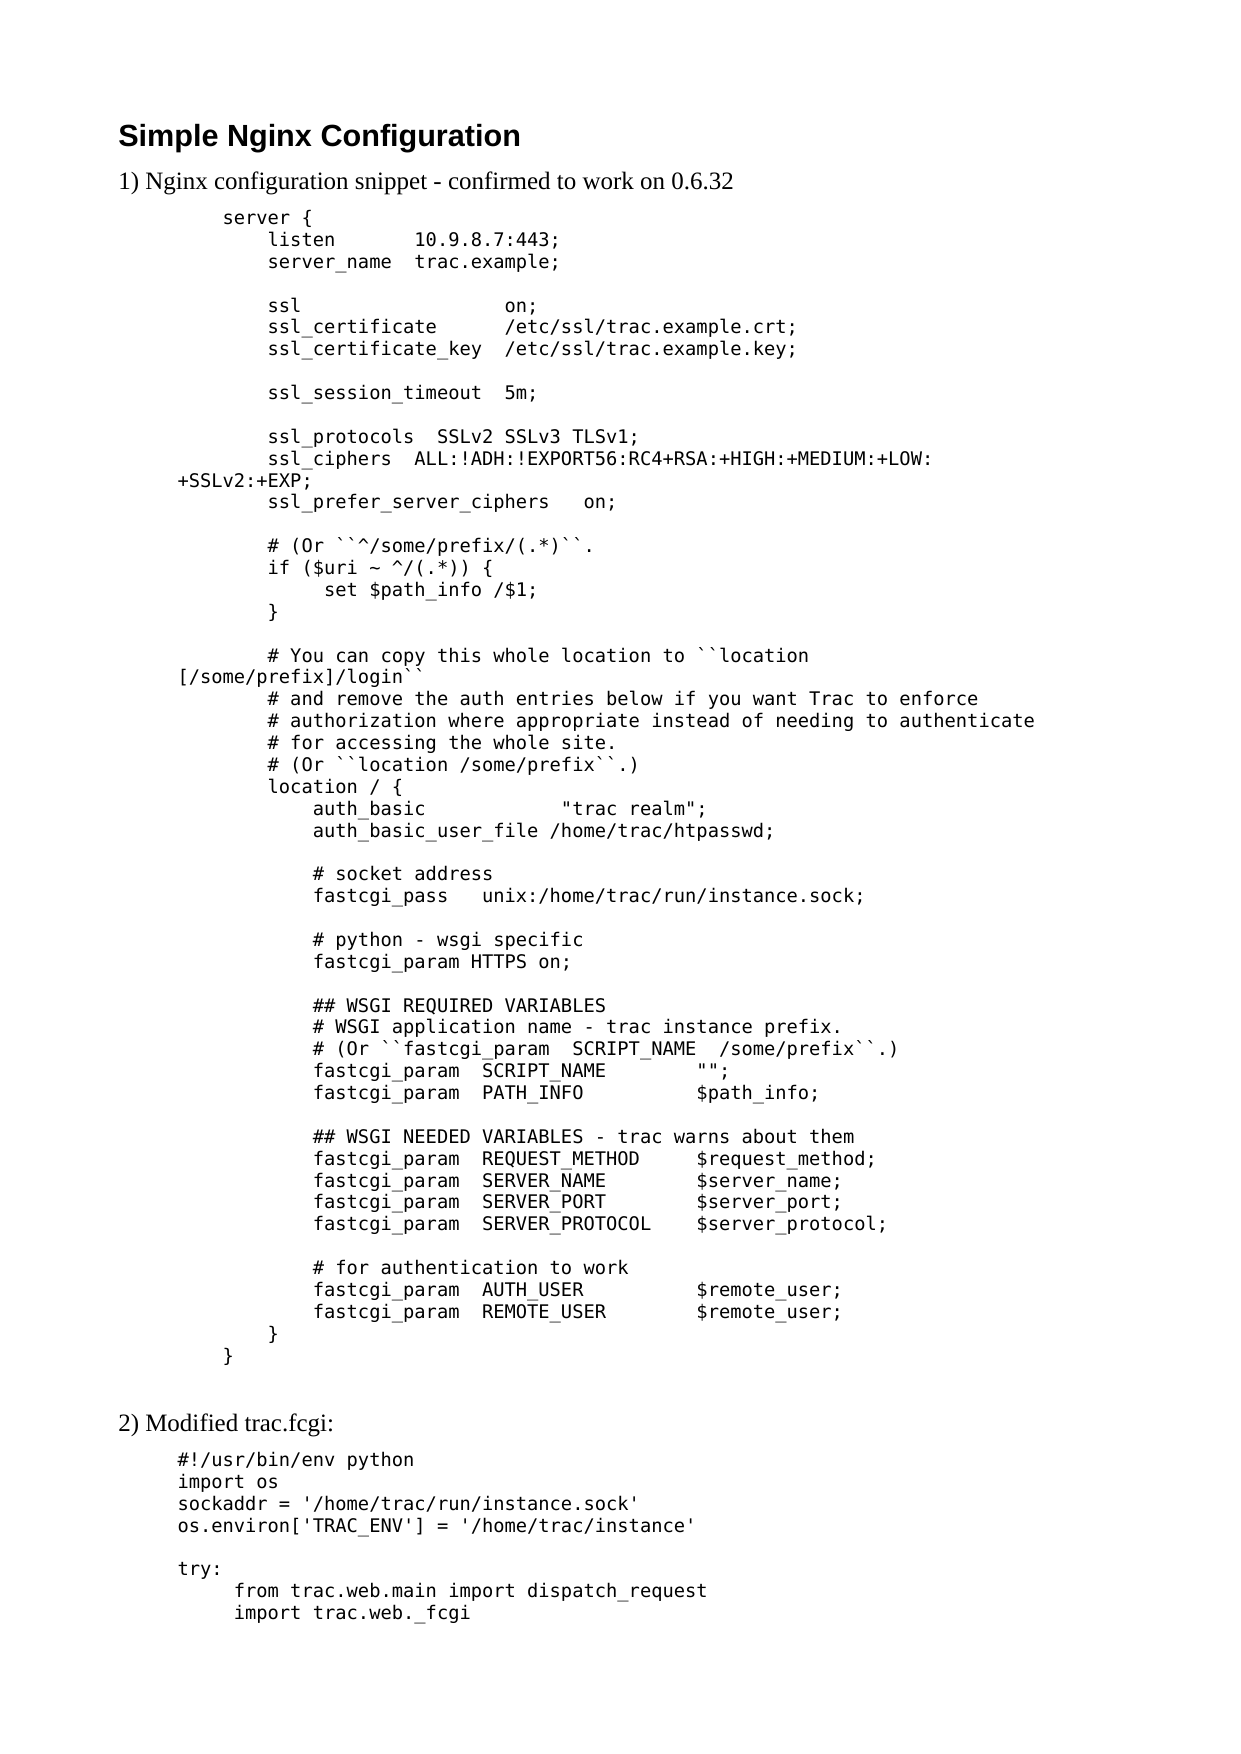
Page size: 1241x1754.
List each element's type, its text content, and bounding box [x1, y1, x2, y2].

text 1) Nginx configuration snippet - confirmed to work on 0.6.32 [118, 166, 1122, 195]
text 2) Modified trac.fcgi: [118, 1408, 1122, 1437]
text server { listen 10.9.8.7:443; server_name trac.example; ssl on; ssl_certificate /etc/ssl/trac.example.crt; ssl_certificate_key /etc/ssl/trac.example.key; ssl_session_timeout 5m; ssl_protocols SSLv2 SSLv3 TLSv1; ssl_ciphers ALL:!ADH:!EXPORT56:RC4+RSA:+HIGH:+MEDIUM:+LOW:+SSLv2:+EXP; ssl_prefer_server_ciphers on; # (Or ``^/some/prefix/(.*)``. if ($uri ~ ^/(.*)) { set $path_info /$1; } # You can copy this whole location to ``location [/some/prefix]/login`` # and remove the auth entries below if you want Trac to enforce # authorization where appropriate instead of needing to authenticate # for accessing the whole site. # (Or ``location /some/prefix``.) location / { auth_basic "trac realm"; auth_basic_user_file /home/trac/htpasswd; # socket address fastcgi_pass unix:/home/trac/run/instance.sock; # python - wsgi specific fastcgi_param HTTPS on; ## WSGI REQUIRED VARIABLES # WSGI application name - trac instance prefix. # (Or ``fastcgi_param SCRIPT_NAME /some/prefix``.) fastcgi_param SCRIPT_NAME ""; fastcgi_param PATH_INFO $path_info; ## WSGI NEEDED VARIABLES - trac warns about them fastcgi_param REQUEST_METHOD $request_method; fastcgi_param SERVER_NAME $server_name; fastcgi_param SERVER_PORT $server_port; fastcgi_param SERVER_PROTOCOL $server_protocol; # for authentication to work fastcgi_param AUTH_USER $remote_user; fastcgi_param REMOTE_USER $remote_user; } } [177, 207, 1063, 1367]
subtitle Simple Nginx Configuration [118, 118, 1122, 153]
text #!/usr/bin/env python import os sockaddr = '/home/trac/run/instance.sock' os.environ['TRAC_ENV'] = '/home/trac/instance' try: from trac.web.main import dispatch_request import trac.web._fcgi [177, 1449, 1063, 1624]
